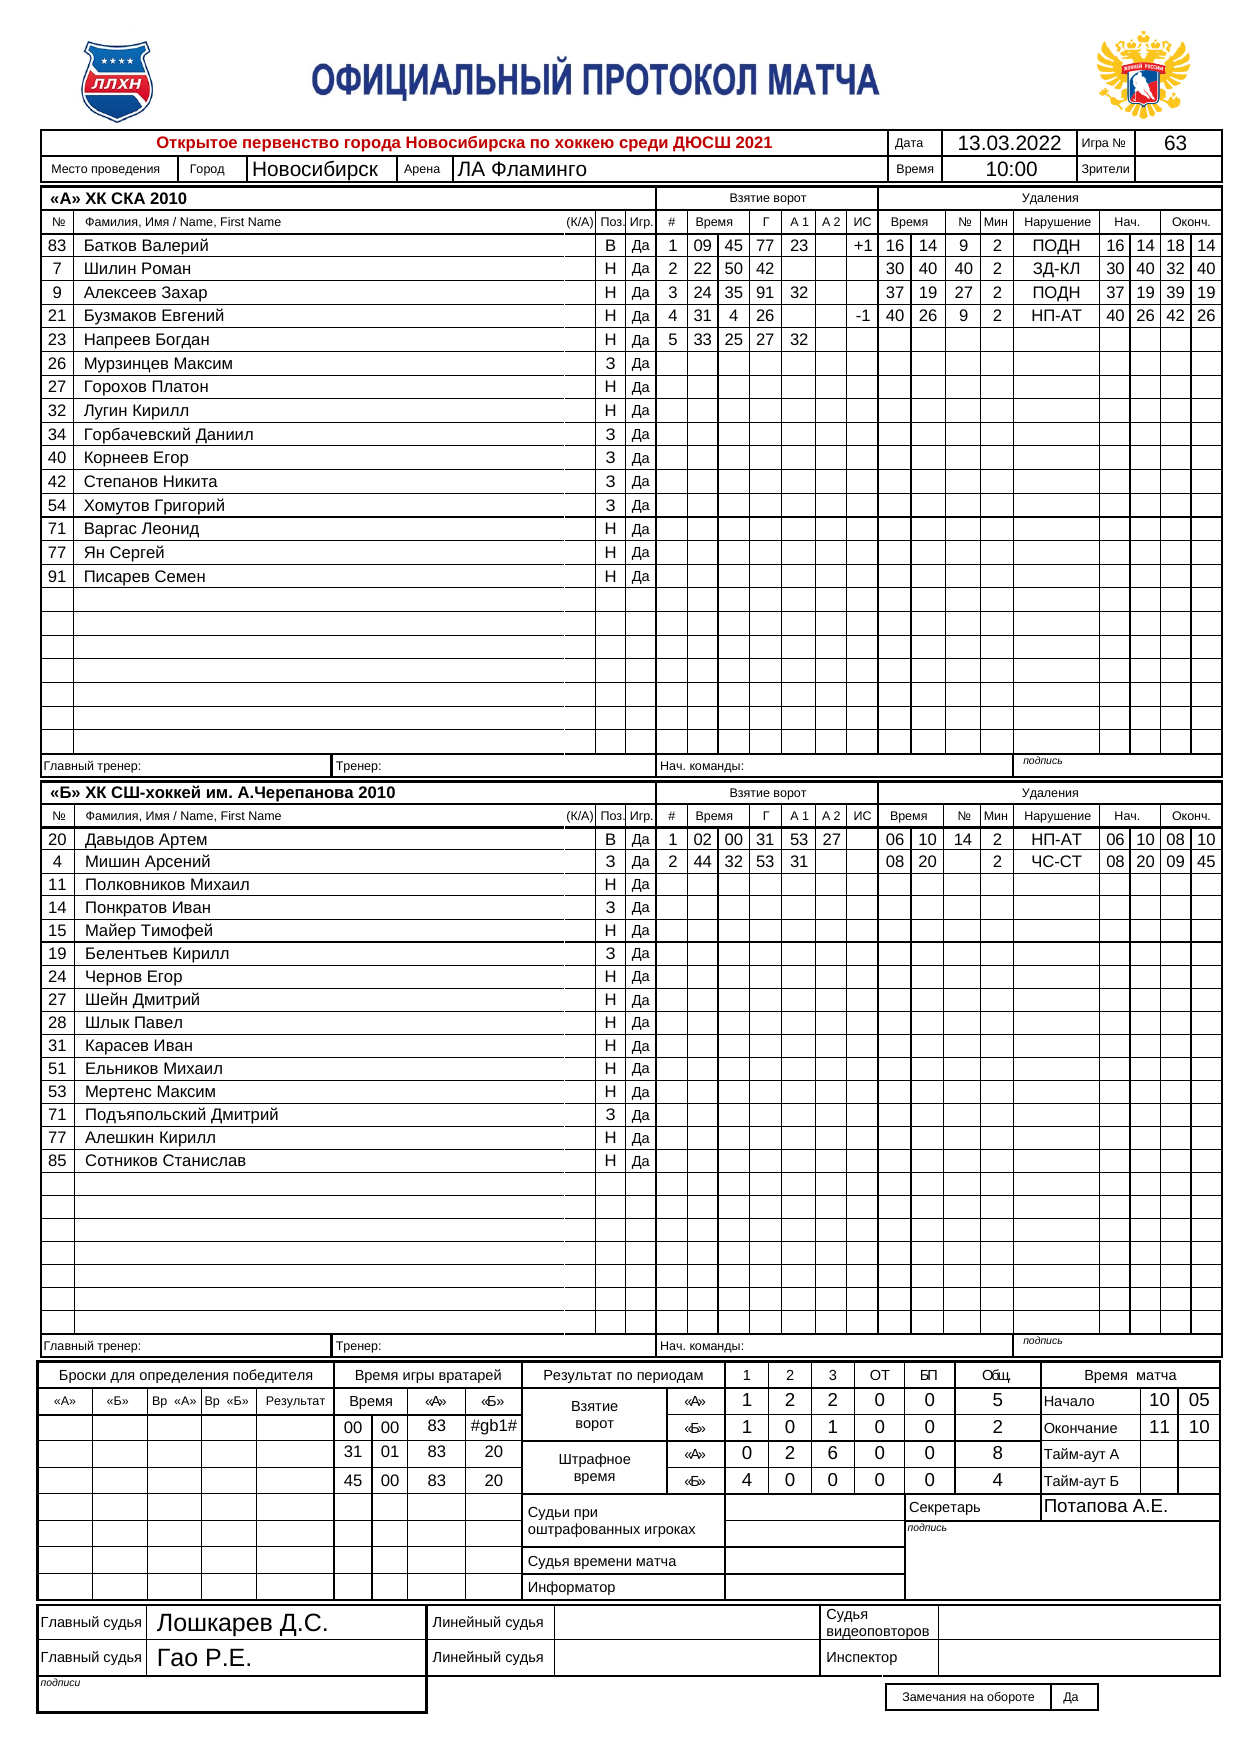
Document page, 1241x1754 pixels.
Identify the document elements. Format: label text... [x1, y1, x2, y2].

table_cell [1161, 352, 1190, 374]
table_header «А» ХК СКА 2010 [42, 188, 655, 209]
table_cell [782, 446, 815, 469]
table_cell [750, 541, 781, 564]
table_cell 37 [879, 281, 910, 303]
table_cell 1 [657, 829, 687, 849]
table_cell [1161, 1104, 1190, 1126]
table_cell [816, 1288, 846, 1310]
table_cell [1131, 1173, 1160, 1195]
table_cell [912, 1219, 943, 1241]
table_cell Мин [981, 211, 1013, 233]
table_cell Горбачевский Даниил [74, 423, 564, 445]
table_cell [596, 1265, 625, 1287]
table_cell [596, 707, 625, 729]
table_cell [1014, 423, 1099, 445]
table_cell [1131, 1127, 1160, 1149]
table_header 2 [769, 1363, 811, 1387]
table_cell [657, 1219, 687, 1241]
table_cell [1014, 659, 1099, 682]
table_cell [1131, 1012, 1160, 1033]
table_cell 77 [42, 541, 73, 564]
table_cell [1141, 1468, 1177, 1493]
table_cell [42, 707, 73, 729]
table_cell [657, 966, 687, 987]
table_cell [1131, 1058, 1160, 1079]
table_cell Главный тренер: [42, 1335, 330, 1356]
table_cell [816, 399, 846, 422]
table_cell В [596, 829, 625, 849]
table_cell З [596, 423, 625, 445]
table_cell 91 [42, 565, 73, 587]
table_cell [981, 1242, 1013, 1264]
table_cell Да [626, 376, 655, 398]
table_cell [750, 943, 781, 964]
table_cell [782, 1058, 815, 1079]
table_cell 25 [719, 328, 749, 351]
table_cell [1192, 1311, 1221, 1333]
table_cell +1 [847, 235, 877, 256]
table_cell 53 [42, 1081, 74, 1103]
table_cell [912, 874, 943, 895]
table_cell [750, 920, 781, 941]
table_cell [1100, 541, 1129, 564]
table_cell [373, 1521, 407, 1546]
table_cell [847, 989, 877, 1011]
table_cell [565, 305, 595, 327]
table_cell Напреев Богдан [74, 328, 564, 351]
table_cell [782, 659, 815, 682]
table_cell [816, 612, 846, 634]
table_cell Поз. [596, 805, 625, 826]
table_cell [719, 920, 749, 941]
table_cell [726, 1521, 904, 1546]
table_cell [816, 1219, 846, 1241]
table_cell [257, 1468, 333, 1493]
table_cell [688, 423, 717, 445]
table_cell [1100, 565, 1129, 587]
table_cell НП-АТ [1014, 829, 1099, 849]
table_cell Да [626, 896, 655, 918]
table_cell [847, 730, 877, 753]
table_cell [879, 683, 910, 706]
table_cell 39 [1161, 281, 1190, 303]
table_cell «А» [39, 1389, 92, 1413]
table_cell [688, 494, 717, 516]
table_cell [879, 588, 910, 611]
table_cell Оконч. [1161, 211, 1221, 233]
table_cell [816, 874, 846, 895]
table_cell Н [596, 1012, 625, 1033]
table_cell [719, 659, 749, 682]
table_cell 77 [750, 235, 781, 256]
table_cell [879, 874, 910, 895]
table_cell [1192, 518, 1221, 540]
table_cell [202, 1494, 256, 1520]
table_cell [39, 1416, 92, 1440]
table_cell [1131, 352, 1160, 374]
table_cell Да [626, 1150, 655, 1172]
table_cell [981, 730, 1013, 753]
table_cell [1161, 1196, 1190, 1218]
table_cell [879, 1012, 910, 1033]
table_cell [257, 1494, 333, 1520]
table_cell 53 [782, 829, 815, 849]
table_cell [1100, 446, 1129, 469]
table_cell [688, 874, 717, 895]
table_cell 08 [1161, 829, 1190, 849]
table_cell [202, 1441, 256, 1467]
table_cell [1014, 874, 1099, 895]
table_cell [42, 1196, 74, 1218]
table_cell 00 [719, 829, 749, 849]
table_cell [946, 399, 980, 422]
table_cell [946, 352, 980, 374]
table_cell [335, 1574, 371, 1599]
table_cell [816, 896, 846, 918]
table_cell 2 [981, 235, 1013, 256]
table_cell [1192, 1219, 1221, 1241]
table_cell Время [688, 211, 749, 233]
table_cell [981, 1196, 1013, 1218]
table_cell [939, 1640, 1219, 1675]
table_cell [816, 636, 846, 658]
table_cell [74, 707, 564, 729]
table_cell [912, 1104, 943, 1126]
table_cell [1161, 1012, 1190, 1033]
table_cell [1161, 541, 1190, 564]
table_cell Город [179, 157, 246, 181]
table_cell 30 [879, 257, 910, 280]
table_cell [847, 1196, 877, 1218]
table_cell Да [626, 1058, 655, 1079]
table_cell [944, 989, 980, 1011]
table_cell [750, 730, 781, 753]
table_cell [944, 1288, 980, 1310]
table_cell [816, 1012, 846, 1033]
table_cell 42 [1161, 305, 1190, 327]
table_cell [816, 588, 846, 611]
table_cell [1161, 1035, 1190, 1057]
table_header 3 [812, 1363, 854, 1387]
table_cell Ян Сергей [74, 541, 564, 564]
table_cell [816, 920, 846, 941]
table_cell [816, 1058, 846, 1079]
table_cell [565, 1012, 595, 1033]
table_cell [93, 1547, 147, 1573]
table_cell (К/А) [565, 211, 595, 233]
table_cell [847, 281, 877, 303]
table_cell [1014, 612, 1099, 634]
table_cell «Б» [668, 1415, 724, 1440]
table_cell [1014, 920, 1099, 941]
table_cell [626, 1265, 655, 1287]
table_cell [1192, 730, 1221, 753]
table_cell [816, 1173, 846, 1195]
table_cell [688, 1035, 717, 1057]
table_cell Да [626, 281, 655, 303]
table_cell 40 [946, 257, 980, 280]
table_cell [847, 966, 877, 987]
table_cell [39, 1468, 92, 1493]
table_cell Окончание [1042, 1415, 1140, 1440]
table_cell [719, 1196, 749, 1218]
table_cell Тайм-аут А [1042, 1441, 1140, 1467]
picture [5, 28, 1197, 129]
table_cell [408, 1574, 465, 1599]
table_cell 0 [905, 1389, 954, 1413]
table_cell [1100, 470, 1129, 493]
table_cell [408, 1494, 465, 1520]
table_cell [847, 850, 877, 872]
table_cell [1161, 328, 1190, 351]
table_cell [1100, 1311, 1129, 1333]
table_cell [657, 636, 687, 658]
table_cell 15 [42, 920, 74, 941]
table_cell Бузмаков Евгений [74, 305, 564, 327]
table_cell [847, 829, 877, 849]
table_cell 9 [946, 305, 980, 327]
table_cell 09 [688, 235, 717, 256]
table_cell [879, 896, 910, 918]
table_cell [750, 1081, 781, 1103]
table_cell Н [596, 281, 625, 303]
table_cell [719, 1173, 749, 1195]
table_cell [719, 518, 749, 540]
table_cell [1131, 989, 1160, 1011]
table_cell Мишин Арсений [75, 850, 564, 872]
table_cell [1014, 565, 1099, 587]
table_cell [981, 707, 1013, 729]
table_cell 20 [466, 1441, 521, 1467]
table_cell [981, 352, 1013, 374]
table_cell Да [626, 235, 655, 256]
table_cell [750, 1219, 781, 1241]
table_cell [1131, 943, 1160, 964]
table_cell [565, 565, 595, 587]
table_cell [847, 1035, 877, 1057]
table_cell 31 [750, 829, 781, 849]
table_cell [657, 399, 687, 422]
table_cell [946, 636, 980, 658]
table_cell [847, 636, 877, 658]
table_cell Время [879, 805, 943, 826]
table_cell 32 [719, 850, 749, 872]
table_cell [688, 588, 717, 611]
table_header 13.03.2022 [943, 131, 1076, 155]
table_cell #gb1# [466, 1416, 521, 1440]
table_cell [719, 376, 749, 398]
table_cell [981, 423, 1013, 445]
table_cell «Б» [93, 1389, 147, 1413]
table_cell Н [596, 376, 625, 398]
table_cell [816, 659, 846, 682]
table_cell [1192, 399, 1221, 422]
table_cell [688, 518, 717, 540]
table_cell [1161, 376, 1190, 398]
table_cell 14 [42, 896, 74, 918]
table_cell [782, 1012, 815, 1033]
table_cell [816, 1265, 846, 1287]
table_cell [719, 966, 749, 987]
table_cell 2 [812, 1389, 854, 1413]
table_cell [782, 518, 815, 540]
table_cell [816, 235, 846, 256]
table_cell [879, 518, 910, 540]
table_cell Н [596, 328, 625, 351]
table_cell [1192, 1058, 1221, 1079]
table_cell [847, 257, 877, 280]
table_cell [816, 257, 846, 280]
table_cell [565, 281, 595, 303]
table_cell [1192, 470, 1221, 493]
table_cell 0 [855, 1442, 904, 1467]
table_cell [981, 1104, 1013, 1126]
table_cell [555, 1606, 819, 1639]
table_cell НП-АТ [1014, 305, 1099, 327]
table_cell [782, 1242, 815, 1264]
table_cell [879, 730, 910, 753]
table_cell [1131, 1311, 1160, 1333]
table_cell [657, 1150, 687, 1172]
table_cell [565, 328, 595, 351]
table_cell [782, 966, 815, 987]
table_cell 54 [42, 494, 73, 516]
table_cell Да [626, 494, 655, 516]
table_cell Н [596, 874, 625, 895]
table_cell [981, 874, 1013, 895]
table_cell [782, 1219, 815, 1241]
table_cell [1014, 966, 1099, 987]
table_cell [847, 1311, 877, 1333]
table_cell [1161, 730, 1190, 753]
table_cell «Б » [466, 1389, 521, 1413]
table_cell [1192, 636, 1221, 658]
table_cell [1014, 707, 1099, 729]
table_cell [1014, 588, 1099, 611]
table_cell [847, 1219, 877, 1241]
table_cell [981, 376, 1013, 398]
table_cell [596, 1242, 625, 1264]
table_cell ИС [847, 211, 877, 233]
table_cell [946, 730, 980, 753]
table_cell [912, 636, 945, 658]
table_cell [946, 328, 980, 351]
table_cell [782, 588, 815, 611]
table_cell [912, 470, 945, 493]
table_cell Мурзинцев Максим [74, 352, 564, 374]
table_cell [816, 352, 846, 374]
table_cell [1014, 352, 1099, 374]
table_header Броски для определения победителя [39, 1363, 333, 1387]
table_cell Нач. [1100, 211, 1160, 233]
table_cell [596, 730, 625, 753]
table_cell [847, 1127, 877, 1149]
table_cell [1014, 730, 1099, 753]
table_cell [565, 376, 595, 398]
table_cell [981, 1127, 1013, 1149]
table_cell 26 [1192, 305, 1221, 327]
table_cell [565, 423, 595, 445]
table_cell Игр. [626, 211, 655, 233]
table_cell [1100, 612, 1129, 634]
table_cell [657, 1242, 687, 1264]
table_cell [1192, 1173, 1221, 1195]
table_cell 19 [912, 281, 945, 303]
table_cell [847, 943, 877, 964]
table_cell [408, 1521, 465, 1546]
table_cell 26 [42, 352, 73, 374]
table_cell [688, 1311, 717, 1333]
table_cell [42, 588, 73, 611]
table_cell Нач. команды: [657, 755, 1012, 776]
table_cell [946, 470, 980, 493]
table_cell 42 [42, 470, 73, 493]
table_cell [750, 376, 781, 398]
table_cell [1161, 636, 1190, 658]
table_cell [912, 612, 945, 634]
table_cell [912, 920, 943, 941]
table_cell Игр. [626, 805, 655, 826]
table_cell 1 [726, 1389, 768, 1413]
table_cell [75, 1173, 564, 1195]
table_cell [782, 1081, 815, 1103]
table_cell 6 [812, 1442, 854, 1467]
table_cell Лугин Кирилл [74, 399, 564, 422]
table_cell [946, 494, 980, 516]
table_cell [719, 730, 749, 753]
table_cell [688, 1058, 717, 1079]
table_cell [816, 707, 846, 729]
table_cell 06 [1100, 829, 1129, 849]
table_cell [148, 1547, 201, 1573]
table_cell 40 [1131, 257, 1160, 280]
table_cell [1161, 423, 1190, 445]
table_cell Г [750, 805, 781, 826]
table_cell [847, 683, 877, 706]
table_cell 00 [373, 1416, 407, 1440]
table_cell Штрафное время [523, 1442, 666, 1493]
table_cell [750, 989, 781, 1011]
table_cell [944, 1242, 980, 1264]
table_cell [1100, 874, 1129, 895]
table_cell [750, 1173, 781, 1195]
table_cell [1161, 518, 1190, 540]
table_cell [944, 943, 980, 964]
table_cell Варгас Леонид [74, 518, 564, 540]
table_cell [816, 1150, 846, 1172]
table_cell [1161, 399, 1190, 422]
table_cell 2 [981, 829, 1013, 849]
table_cell [1131, 565, 1160, 587]
table_cell [981, 896, 1013, 918]
table_cell 08 [1100, 850, 1129, 872]
table_cell [1131, 376, 1160, 398]
table_cell Взятие ворот [523, 1389, 666, 1440]
table_header 63 [1136, 131, 1221, 155]
table_cell Белентьев Кирилл [75, 943, 564, 964]
table_cell [565, 1242, 595, 1264]
table_cell [946, 518, 980, 540]
table_cell [879, 989, 910, 1011]
table_cell [1192, 1265, 1221, 1287]
table_cell [688, 1012, 717, 1033]
table_cell [719, 541, 749, 564]
table_cell [719, 683, 749, 706]
table_cell [879, 1104, 910, 1126]
table_cell [93, 1574, 147, 1599]
table_cell ИС [847, 805, 877, 826]
table_cell [782, 989, 815, 1011]
table_cell [912, 352, 945, 374]
table_cell [657, 1081, 687, 1103]
table_cell 24 [688, 281, 717, 303]
table_cell [1100, 1219, 1129, 1241]
table_cell [688, 659, 717, 682]
table_cell подпись [906, 1522, 1219, 1599]
table_cell [912, 1242, 943, 1264]
table_cell [657, 1288, 687, 1310]
table_cell [1100, 683, 1129, 706]
table_cell [944, 896, 980, 918]
table_cell [946, 588, 980, 611]
table_cell [42, 1242, 74, 1264]
table_cell [782, 399, 815, 422]
table_cell [688, 1219, 717, 1241]
table_cell Главный тренер: [42, 755, 330, 776]
table_cell 32 [782, 281, 815, 303]
table_cell [1192, 966, 1221, 987]
table_cell 2 [769, 1442, 811, 1467]
table_cell Н [596, 305, 625, 327]
table_cell [879, 1219, 910, 1241]
table_cell Новосибирск [248, 157, 396, 181]
table_cell [75, 1311, 564, 1333]
table_cell [912, 494, 945, 516]
table_cell № [42, 805, 74, 826]
table_cell [1014, 1173, 1099, 1195]
table_cell [1131, 1081, 1160, 1103]
table_cell [782, 1311, 815, 1333]
table_cell [750, 1242, 781, 1264]
table_cell [946, 541, 980, 564]
table_cell [1192, 1288, 1221, 1310]
table_cell [466, 1494, 521, 1520]
table_cell 27 [42, 376, 73, 398]
table_cell [782, 541, 815, 564]
table_cell 06 [879, 829, 910, 849]
table_cell [816, 328, 846, 351]
table_cell [148, 1494, 201, 1520]
table_cell [565, 920, 595, 941]
table_cell [912, 1265, 943, 1287]
table_cell [1014, 494, 1099, 516]
table_cell [816, 1127, 846, 1149]
table_cell 16 [1100, 235, 1129, 256]
table_cell [816, 730, 846, 753]
table_cell Да [626, 1127, 655, 1149]
table_cell [981, 989, 1013, 1011]
table_cell [847, 376, 877, 398]
table_cell [688, 636, 717, 658]
table_cell [1014, 1104, 1099, 1126]
table_cell [93, 1468, 147, 1493]
table_cell [1161, 1173, 1190, 1195]
table_cell [1014, 1242, 1099, 1264]
table_cell [981, 588, 1013, 611]
table_cell [565, 518, 595, 540]
table_cell 71 [42, 1104, 74, 1126]
table_cell [719, 1219, 749, 1241]
table_cell Да [626, 446, 655, 469]
table_cell [981, 1265, 1013, 1287]
table_cell 51 [42, 1058, 74, 1079]
table_cell [912, 376, 945, 398]
table_cell [688, 943, 717, 964]
table_cell [1161, 612, 1190, 634]
table_cell [944, 850, 980, 872]
table_cell 3 [657, 281, 687, 303]
table_cell [688, 612, 717, 634]
table_cell Время [889, 157, 941, 181]
table_cell [816, 494, 846, 516]
table_cell [750, 423, 781, 445]
table_cell [1014, 943, 1099, 964]
table_cell [688, 565, 717, 587]
table_cell З [596, 494, 625, 516]
table_cell [1014, 399, 1099, 422]
table_header Удаления [879, 188, 1221, 209]
table_cell [719, 1012, 749, 1033]
table_cell [750, 966, 781, 987]
table_cell [879, 470, 910, 493]
table_cell [1100, 1012, 1129, 1033]
table_cell 1 [657, 235, 687, 256]
table_cell [1100, 1242, 1129, 1264]
table_cell [981, 659, 1013, 682]
table_cell [626, 1196, 655, 1218]
table_cell [847, 423, 877, 445]
table_cell З [596, 352, 625, 374]
table_cell 00 [335, 1416, 371, 1440]
table_cell [782, 1150, 815, 1172]
table_cell подписи [39, 1677, 425, 1711]
table_cell [750, 896, 781, 918]
table_cell [1014, 1219, 1099, 1241]
table_cell [719, 446, 749, 469]
table_cell [657, 943, 687, 964]
table_cell Да [626, 565, 655, 587]
table_cell 35 [719, 281, 749, 303]
table_cell [1131, 494, 1160, 516]
table_cell [944, 1219, 980, 1241]
table_cell [596, 636, 625, 658]
table_cell [750, 588, 781, 611]
table_cell [626, 1219, 655, 1241]
table_cell [946, 683, 980, 706]
table_cell [879, 1150, 910, 1172]
table_cell [1014, 1012, 1099, 1033]
table_cell [981, 1173, 1013, 1195]
table_cell [912, 896, 943, 918]
table_cell Лошкарев Д.С. [147, 1606, 425, 1639]
table_cell [42, 1219, 74, 1241]
table_cell [1161, 494, 1190, 516]
table_cell [1161, 707, 1190, 729]
table_cell Арена [398, 157, 452, 181]
table_cell [1192, 1242, 1221, 1264]
table_cell [879, 423, 910, 445]
table_cell Да [626, 399, 655, 422]
table_cell [565, 989, 595, 1011]
table_cell Полковников Михаил [75, 874, 564, 895]
table_cell [750, 1265, 781, 1287]
table_cell 40 [1192, 257, 1221, 280]
table_cell [879, 1035, 910, 1057]
table_cell [782, 730, 815, 753]
table_cell [39, 1521, 92, 1546]
table_cell Хомутов Григорий [74, 494, 564, 516]
table_cell [596, 683, 625, 706]
table_cell 08 [879, 850, 910, 872]
table_cell Да [626, 1035, 655, 1057]
table_cell Да [626, 850, 655, 872]
table_cell [750, 1311, 781, 1333]
table_cell [782, 494, 815, 516]
table_cell [565, 541, 595, 564]
table_cell [816, 1035, 846, 1057]
table_cell [257, 1441, 333, 1467]
table_cell [847, 874, 877, 895]
table_header Дата [889, 131, 941, 155]
table_cell 10 [1131, 829, 1160, 849]
table_cell [1100, 352, 1129, 374]
table_cell [657, 423, 687, 445]
table_cell [750, 1104, 781, 1126]
table_cell [750, 494, 781, 516]
table_cell [750, 446, 781, 469]
table_cell 34 [42, 423, 73, 445]
table_cell [912, 1150, 943, 1172]
table_cell 9 [946, 235, 980, 256]
table_cell [148, 1468, 201, 1493]
table_cell 4 [956, 1468, 1040, 1493]
table_cell -1 [847, 305, 877, 327]
table_header Удаления [879, 783, 1221, 803]
table_cell 4 [726, 1468, 768, 1493]
table_cell [981, 920, 1013, 941]
table_cell Н [596, 1127, 625, 1149]
table_cell [1100, 494, 1129, 516]
table_cell [816, 1104, 846, 1126]
table_cell 10:00 [943, 157, 1076, 181]
table_cell [1192, 1081, 1221, 1103]
table_cell [1014, 1058, 1099, 1079]
table_cell [565, 1288, 595, 1310]
table_cell 2 [981, 305, 1013, 327]
table_cell [466, 1574, 521, 1599]
table_cell Сотников Станислав [75, 1150, 564, 1172]
table_cell [1161, 470, 1190, 493]
table_cell [1100, 989, 1129, 1011]
table_cell [75, 1288, 564, 1310]
table_cell [981, 943, 1013, 964]
table_cell [1014, 1035, 1099, 1057]
table_cell [726, 1548, 904, 1573]
table_cell [981, 494, 1013, 516]
table_cell [1100, 588, 1129, 611]
table_cell Да [626, 328, 655, 351]
table_cell [1100, 1196, 1129, 1218]
table_cell [847, 612, 877, 634]
table_cell 0 [855, 1389, 904, 1413]
table_cell Н [596, 565, 625, 587]
table_cell [688, 1265, 717, 1287]
table_header Результат по периодам [523, 1363, 724, 1387]
table_cell [1014, 1196, 1099, 1218]
table_header Открытое первенство города Новосибирска по хоккею среди ДЮСШ 2021 [42, 131, 887, 155]
table_cell [981, 1012, 1013, 1033]
table_cell 0 [855, 1415, 904, 1440]
table_cell [74, 659, 564, 682]
table_cell [257, 1547, 333, 1573]
table_cell 19 [1192, 281, 1221, 303]
table_cell [946, 707, 980, 729]
table_cell [373, 1574, 407, 1599]
table_cell [719, 1104, 749, 1126]
table_cell [565, 1058, 595, 1079]
table_cell 28 [42, 1012, 74, 1033]
table_cell З [596, 850, 625, 872]
table_cell [981, 1150, 1013, 1172]
table_cell 5 [956, 1389, 1040, 1413]
table_cell [1099, 1682, 1220, 1711]
table_cell [1131, 920, 1160, 941]
table_cell [1100, 966, 1129, 987]
table_cell [1192, 683, 1221, 706]
table_cell [879, 1081, 910, 1103]
table_cell [596, 659, 625, 682]
table_cell [42, 636, 73, 658]
table_cell Мин [981, 805, 1013, 826]
table_cell [719, 352, 749, 374]
table_cell [1161, 874, 1190, 895]
table_cell [466, 1521, 521, 1546]
table_cell [42, 730, 73, 753]
table_cell [879, 612, 910, 634]
table_cell «А» [408, 1389, 465, 1413]
table_cell [1131, 328, 1160, 351]
table_cell [782, 1104, 815, 1126]
table_cell 14 [1131, 235, 1160, 256]
table_cell [565, 1104, 595, 1126]
table_cell [42, 1265, 74, 1287]
table_cell [565, 896, 595, 918]
table_cell Да [626, 1081, 655, 1103]
table_cell [946, 565, 980, 587]
table_cell [912, 659, 945, 682]
table_cell [1014, 470, 1099, 493]
table_cell [750, 636, 781, 658]
table_cell [657, 730, 687, 753]
table_cell [565, 966, 595, 987]
table_cell [565, 707, 595, 729]
table_header Общ. [956, 1363, 1040, 1387]
table_cell [565, 588, 595, 611]
table_cell [335, 1547, 371, 1573]
table_cell 27 [816, 829, 846, 849]
table_cell [1100, 399, 1129, 422]
table_header Замечания на обороте [887, 1685, 1050, 1709]
table_cell [912, 1081, 943, 1103]
table_cell [1100, 707, 1129, 729]
table_cell 31 [688, 305, 717, 327]
table_cell 18 [1161, 235, 1190, 256]
table_cell № [944, 805, 980, 826]
table_cell [688, 730, 717, 753]
table_cell [750, 659, 781, 682]
table_cell Г [750, 211, 781, 233]
table_cell [879, 1242, 910, 1264]
table_cell [1100, 896, 1129, 918]
table_cell Главный судья [39, 1606, 146, 1639]
table_cell [1100, 920, 1129, 941]
table_cell [847, 920, 877, 941]
table_cell [1161, 920, 1190, 941]
table_cell [657, 1012, 687, 1033]
table_cell 53 [750, 850, 781, 872]
table_cell 40 [879, 305, 910, 327]
table_cell 14 [912, 235, 945, 256]
table_cell 23 [42, 328, 73, 351]
table_cell [565, 612, 595, 634]
table_cell 0 [769, 1468, 811, 1493]
table_cell [719, 1035, 749, 1057]
table_cell 91 [750, 281, 781, 303]
table_cell 83 [408, 1468, 465, 1493]
table_cell [565, 730, 595, 753]
table_cell Н [596, 257, 625, 280]
table_cell [1100, 1035, 1129, 1057]
table_cell [657, 1196, 687, 1218]
table_cell [626, 1173, 655, 1195]
table_cell [1179, 1441, 1219, 1467]
table_cell 20 [42, 829, 74, 849]
table_cell [847, 1265, 877, 1287]
table_cell [816, 565, 846, 587]
table_cell [596, 1196, 625, 1218]
table_cell ЛА Фламинго [454, 157, 887, 181]
table_header Игра № [1078, 131, 1134, 155]
table_cell [719, 943, 749, 964]
table_cell [93, 1416, 147, 1440]
table_cell [202, 1521, 256, 1546]
table_cell Да [626, 874, 655, 895]
table_cell 19 [42, 943, 74, 964]
table_cell [1131, 1219, 1160, 1241]
table_cell [1161, 943, 1190, 964]
table_cell 71 [42, 518, 73, 540]
table_cell Чернов Егор [75, 966, 564, 987]
table_cell [1192, 1150, 1221, 1172]
table_cell [688, 352, 717, 374]
table_cell [626, 1288, 655, 1310]
table_cell Место проведения [42, 157, 177, 181]
table_cell Степанов Никита [74, 470, 564, 493]
table_cell [1192, 352, 1221, 374]
table_cell [719, 588, 749, 611]
table_cell [1014, 328, 1099, 351]
table_cell [1014, 1265, 1099, 1287]
table_cell [847, 1173, 877, 1195]
table_cell 11 [1141, 1415, 1177, 1440]
table_cell Н [596, 920, 625, 941]
table_cell [750, 1196, 781, 1218]
table_cell [981, 565, 1013, 587]
table_cell [750, 1150, 781, 1172]
table_cell [596, 1173, 625, 1195]
table_cell [782, 896, 815, 918]
table_cell [847, 1058, 877, 1079]
table_cell [1100, 518, 1129, 540]
table_cell [74, 612, 564, 634]
table_cell [782, 920, 815, 941]
table_cell [946, 423, 980, 445]
table_cell Инспектор [821, 1640, 938, 1675]
table_cell [816, 850, 846, 872]
table_cell [688, 1196, 717, 1218]
table_cell [981, 1219, 1013, 1241]
table_cell [75, 1242, 564, 1264]
table_cell [42, 612, 73, 634]
table_cell [1192, 989, 1221, 1011]
table_cell Тренер: [333, 755, 655, 776]
table_cell 32 [782, 328, 815, 351]
table_cell [847, 659, 877, 682]
table_cell [1192, 920, 1221, 941]
table_cell [657, 470, 687, 493]
table_cell [981, 1035, 1013, 1057]
table_cell 21 [42, 305, 73, 327]
table_cell [1131, 470, 1160, 493]
table_cell [912, 683, 945, 706]
table_cell Майер Тимофей [75, 920, 564, 941]
table_cell [1192, 1104, 1221, 1126]
table_cell [944, 1311, 980, 1333]
table_cell [1100, 636, 1129, 658]
table_cell [782, 352, 815, 374]
table_cell [816, 423, 846, 445]
table_cell [981, 328, 1013, 351]
table_cell Ельников Михаил [75, 1058, 564, 1079]
table_cell [596, 612, 625, 634]
table_cell 10 [1141, 1389, 1177, 1413]
table_cell 14 [944, 829, 980, 849]
table_cell [944, 874, 980, 895]
table_cell [657, 518, 687, 540]
table_cell [782, 636, 815, 658]
table_cell Начало [1042, 1389, 1140, 1413]
table_cell [626, 636, 655, 658]
table_cell 10 [912, 829, 943, 849]
table_cell Нач. команды: [657, 1335, 1012, 1356]
table_cell [726, 1495, 904, 1520]
table_cell [657, 1104, 687, 1126]
table_cell [981, 966, 1013, 987]
table_cell [944, 1012, 980, 1033]
table_header Взятие ворот [657, 188, 877, 209]
table_cell [1131, 1150, 1160, 1172]
table_cell [981, 1081, 1013, 1103]
table_cell [782, 1265, 815, 1287]
table_cell [657, 1035, 687, 1057]
table_cell [879, 707, 910, 729]
table_cell Шилин Роман [74, 257, 564, 280]
table_cell [750, 874, 781, 895]
table_cell 02 [688, 829, 717, 849]
table_cell 27 [42, 989, 74, 1011]
table_cell [1161, 1081, 1190, 1103]
table_cell 0 [905, 1468, 954, 1493]
table_cell [1192, 612, 1221, 634]
table_cell [565, 257, 595, 280]
table_cell Судья времени матча [523, 1548, 724, 1573]
table_cell А 2 [816, 211, 846, 233]
table_cell 1 [726, 1415, 768, 1440]
table_cell 0 [769, 1415, 811, 1440]
table_cell 20 [1131, 850, 1160, 872]
table_header «Б» ХК СШ-хоккей им. А.Черепанова 2010 [42, 783, 655, 803]
table_cell [883, 1677, 1220, 1681]
table_cell [1131, 1288, 1160, 1310]
table_cell Да [626, 352, 655, 374]
table_cell 37 [1100, 281, 1129, 303]
table_cell [981, 1288, 1013, 1310]
table_cell 27 [750, 328, 781, 351]
table_cell [202, 1547, 256, 1573]
table_cell Главный судья [39, 1640, 146, 1675]
table_cell [1161, 1127, 1190, 1149]
table_cell [657, 612, 687, 634]
table_cell 42 [750, 257, 781, 280]
table_cell [1100, 1081, 1129, 1103]
table_cell Да [626, 305, 655, 327]
table_cell [1131, 399, 1160, 422]
table_cell [782, 376, 815, 398]
table_cell [1161, 659, 1190, 682]
table_cell Секретарь [906, 1495, 1040, 1520]
table_cell 0 [726, 1442, 768, 1467]
table_cell [782, 1035, 815, 1057]
table_cell Да [626, 470, 655, 493]
table_cell [879, 352, 910, 374]
table_cell [981, 636, 1013, 658]
table_cell [944, 1127, 980, 1149]
table_cell [879, 920, 910, 941]
table_cell [1131, 896, 1160, 918]
table_cell [750, 518, 781, 540]
table_cell [946, 612, 980, 634]
table_cell [657, 659, 687, 682]
table_cell [879, 1127, 910, 1149]
table_cell [719, 636, 749, 658]
table_cell 40 [1100, 305, 1129, 327]
table_cell [981, 541, 1013, 564]
table_cell [1161, 1058, 1190, 1079]
table_cell [1014, 636, 1099, 658]
table_cell [74, 683, 564, 706]
table_cell [719, 1150, 749, 1172]
table_cell 0 [905, 1415, 954, 1440]
table_cell [816, 470, 846, 493]
table_cell [657, 1173, 687, 1195]
table_cell # [657, 805, 687, 826]
table_cell 45 [719, 235, 749, 256]
table_cell [657, 683, 687, 706]
table_cell [1131, 1035, 1160, 1057]
table_cell [1192, 328, 1221, 351]
table_cell Вр «Б» [202, 1389, 256, 1413]
table_cell [42, 1173, 74, 1195]
table_cell [42, 1288, 74, 1310]
table_cell [1161, 1311, 1190, 1333]
table_cell [1131, 1242, 1160, 1264]
table_cell 33 [688, 328, 717, 351]
table_cell 30 [1100, 257, 1129, 280]
table_cell 0 [905, 1442, 954, 1467]
table_cell [373, 1547, 407, 1573]
table_cell [1192, 541, 1221, 564]
table_cell 10 [1179, 1415, 1219, 1440]
table_cell [626, 659, 655, 682]
table_cell [847, 518, 877, 540]
table_cell 45 [1192, 850, 1221, 872]
table_cell [596, 1311, 625, 1333]
table_cell [782, 1196, 815, 1218]
table_cell З [596, 1104, 625, 1126]
table_cell [1100, 1288, 1129, 1310]
table_cell [565, 470, 595, 493]
table_cell [1100, 730, 1129, 753]
table_cell [816, 305, 846, 327]
table_cell Время [335, 1389, 407, 1413]
table_cell [912, 989, 943, 1011]
table_cell [816, 1081, 846, 1103]
table_cell [719, 494, 749, 516]
table_cell Н [596, 1035, 625, 1057]
table_cell Н [596, 541, 625, 564]
table_cell Да [626, 920, 655, 941]
table_cell 40 [912, 257, 945, 280]
table_cell 22 [688, 257, 717, 280]
table_cell [847, 541, 877, 564]
table_cell [912, 328, 945, 351]
table_cell [657, 588, 687, 611]
table_cell [75, 1196, 564, 1218]
table_cell [1100, 423, 1129, 445]
table_cell 2 [956, 1415, 1040, 1440]
table_cell 11 [42, 874, 74, 895]
table_cell [565, 1127, 595, 1149]
table_cell Потапова А.Е. [1042, 1495, 1219, 1520]
table_cell «А» [668, 1442, 724, 1467]
table_cell [946, 659, 980, 682]
table_cell [688, 1173, 717, 1195]
table_cell 4 [42, 850, 74, 872]
table_cell 32 [1161, 257, 1190, 280]
table_cell Н [596, 1081, 625, 1103]
table_cell 24 [42, 966, 74, 987]
table_cell [879, 399, 910, 422]
table_cell [847, 1242, 877, 1264]
table_cell [944, 1265, 980, 1287]
table_cell [565, 850, 595, 872]
table_cell [565, 943, 595, 964]
table_cell [847, 1288, 877, 1310]
table_cell [847, 1081, 877, 1103]
table_cell [719, 707, 749, 729]
table_cell [1161, 588, 1190, 611]
table_cell [981, 399, 1013, 422]
table_cell [1192, 565, 1221, 587]
table_cell [657, 446, 687, 469]
table_cell [1161, 1265, 1190, 1287]
table_cell [1131, 659, 1160, 682]
table_cell [912, 518, 945, 540]
table_cell [1131, 874, 1160, 895]
table_cell [596, 1288, 625, 1310]
table_cell Да [626, 1012, 655, 1033]
table_cell 14 [1192, 235, 1221, 256]
table_cell Фамилия, Имя / Name, First Name [74, 211, 565, 233]
table_cell [912, 423, 945, 445]
table_cell [879, 1265, 910, 1287]
table_cell [879, 1196, 910, 1218]
table_cell [1100, 943, 1129, 964]
table_cell [719, 1242, 749, 1264]
table_cell [1014, 541, 1099, 564]
table_cell [912, 1127, 943, 1149]
table_cell [782, 683, 815, 706]
table_cell Линейный судья [428, 1640, 554, 1675]
table_cell 10 [1192, 829, 1221, 849]
table_cell [688, 1150, 717, 1172]
table_cell [202, 1468, 256, 1493]
table_cell 27 [946, 281, 980, 303]
table_header БП [905, 1363, 954, 1387]
table_cell [944, 920, 980, 941]
table_cell Шлык Павел [75, 1012, 564, 1033]
table_cell [719, 1058, 749, 1079]
table_cell Информатор [523, 1575, 724, 1599]
table_cell 2 [981, 257, 1013, 280]
table_cell [750, 565, 781, 587]
table_cell [847, 328, 877, 351]
table_cell [1161, 1219, 1190, 1241]
table_cell 2 [657, 850, 687, 872]
table_cell [912, 730, 945, 753]
table_cell [879, 636, 910, 658]
table_cell [565, 1173, 595, 1195]
table_cell Н [596, 966, 625, 987]
table_cell [688, 1127, 717, 1149]
table_cell [847, 588, 877, 611]
table_cell [719, 1081, 749, 1103]
table_cell [657, 1265, 687, 1287]
table_cell 44 [688, 850, 717, 872]
table_cell [565, 683, 595, 706]
table_cell [148, 1521, 201, 1546]
table_cell [847, 896, 877, 918]
table_cell [1014, 1288, 1099, 1310]
table_cell [565, 829, 595, 849]
table_cell Шейн Дмитрий [75, 989, 564, 1011]
table_cell [1161, 446, 1190, 469]
table_cell Н [596, 989, 625, 1011]
table_cell [782, 1173, 815, 1195]
table_cell [1192, 376, 1221, 398]
table_cell [257, 1521, 333, 1546]
table_cell [1192, 423, 1221, 445]
table_cell [912, 565, 945, 587]
table_cell [750, 352, 781, 374]
table_cell № [946, 211, 980, 233]
table_cell [847, 1012, 877, 1033]
table_cell Понкратов Иван [75, 896, 564, 918]
table_cell [565, 1196, 595, 1218]
table_cell [74, 730, 564, 753]
table_cell [816, 541, 846, 564]
table_cell [626, 1242, 655, 1264]
table_cell [408, 1547, 465, 1573]
table_cell [782, 423, 815, 445]
table_cell [719, 874, 749, 895]
table_cell [782, 305, 815, 327]
table_cell З [596, 446, 625, 469]
table_cell З [596, 470, 625, 493]
table_cell [555, 1640, 819, 1675]
table_cell Судьи при оштрафованных игроках [523, 1495, 724, 1546]
table_cell 77 [42, 1127, 74, 1149]
table_cell Нач. [1100, 805, 1160, 826]
table_cell 20 [466, 1468, 521, 1493]
table_cell «Б» [668, 1468, 724, 1493]
table_cell [719, 470, 749, 493]
table_cell [944, 1035, 980, 1057]
table_cell [565, 1035, 595, 1057]
table_cell [657, 352, 687, 374]
table_cell 4 [657, 305, 687, 327]
table_cell [782, 1127, 815, 1149]
table_cell 85 [42, 1150, 74, 1172]
table_cell [42, 659, 73, 682]
table_cell [1100, 1104, 1129, 1126]
table_cell [981, 446, 1013, 469]
table_cell [719, 1127, 749, 1149]
table_cell [816, 376, 846, 398]
table_header Время матча [1042, 1363, 1219, 1387]
table_cell [1100, 1127, 1129, 1149]
table_cell [719, 399, 749, 422]
table_cell [912, 1288, 943, 1310]
table_cell 23 [782, 235, 815, 256]
table_cell [719, 1288, 749, 1310]
table_cell 2 [981, 281, 1013, 303]
table_cell [879, 565, 910, 587]
table_cell 5 [657, 328, 687, 351]
table_cell (К/А) [565, 805, 595, 826]
table_cell [816, 943, 846, 964]
table_cell Зрители [1078, 157, 1134, 181]
table_cell [946, 446, 980, 469]
table_cell [688, 707, 717, 729]
table_cell [1192, 446, 1221, 469]
table_cell [657, 376, 687, 398]
table_cell [912, 1311, 943, 1333]
table_cell Фамилия, Имя / Name, First Name [75, 805, 565, 826]
table_cell 45 [335, 1468, 371, 1493]
table_cell Оконч. [1161, 805, 1221, 826]
table_cell [688, 683, 717, 706]
table_cell [688, 1081, 717, 1103]
table_cell [565, 659, 595, 682]
table_cell [1014, 1081, 1099, 1103]
table_cell [1131, 636, 1160, 658]
table_cell [39, 1441, 92, 1467]
table_cell [565, 1150, 595, 1172]
table_cell [93, 1441, 147, 1467]
table_cell [750, 707, 781, 729]
table_cell [1131, 966, 1160, 987]
table_cell [1136, 157, 1221, 181]
table_cell З [596, 943, 625, 964]
table_cell [1100, 659, 1129, 682]
table_cell Тайм-аут Б [1042, 1468, 1140, 1493]
table_cell [1161, 896, 1190, 918]
table_cell [596, 1219, 625, 1241]
table_cell [719, 989, 749, 1011]
table_cell [657, 494, 687, 516]
table_cell [688, 376, 717, 398]
table_cell [750, 683, 781, 706]
table_cell [39, 1574, 92, 1599]
table_cell [1131, 1196, 1160, 1218]
table_cell [981, 1311, 1013, 1333]
table_cell подпись [1014, 1335, 1221, 1356]
table_cell [939, 1606, 1219, 1639]
table_cell [719, 612, 749, 634]
table_cell [912, 541, 945, 564]
table_cell [565, 874, 595, 895]
table_cell 0 [812, 1468, 854, 1493]
table_cell [912, 943, 943, 964]
table_cell Да [626, 829, 655, 849]
table_cell Карасев Иван [75, 1035, 564, 1057]
table_cell 2 [769, 1389, 811, 1413]
table_cell Писарев Семен [74, 565, 564, 587]
table_cell № [42, 211, 73, 233]
table_cell 4 [719, 305, 749, 327]
table_cell [1192, 494, 1221, 516]
table_cell [912, 1196, 943, 1218]
table_cell Н [596, 399, 625, 422]
table_cell Да [626, 1104, 655, 1126]
table_cell 40 [42, 446, 73, 469]
table_cell [750, 612, 781, 634]
table_cell 2 [657, 257, 687, 280]
table_cell [148, 1441, 201, 1467]
table_cell [750, 470, 781, 493]
table_cell А 1 [782, 805, 815, 826]
table_cell [657, 1058, 687, 1079]
table_cell Поз. [596, 211, 625, 233]
table_cell [688, 966, 717, 987]
table_cell [719, 1265, 749, 1287]
table_cell Да [626, 423, 655, 445]
table_cell [816, 518, 846, 540]
table_cell 00 [373, 1468, 407, 1493]
table_cell [912, 1058, 943, 1079]
table_cell [879, 1288, 910, 1310]
table_cell 05 [1179, 1389, 1219, 1413]
table_cell [847, 565, 877, 587]
table_cell [816, 1242, 846, 1264]
table_cell 2 [981, 850, 1013, 872]
table_cell [1131, 707, 1160, 729]
table_cell [565, 1311, 595, 1333]
table_cell [1100, 1058, 1129, 1079]
table_cell 26 [1131, 305, 1160, 327]
table_cell Нарушение [1014, 805, 1099, 826]
table_cell [879, 1311, 910, 1333]
table_cell «А» [668, 1389, 724, 1413]
table_cell [750, 1058, 781, 1079]
table_cell [626, 683, 655, 706]
table_cell [782, 612, 815, 634]
table_cell [879, 446, 910, 469]
table_cell [565, 352, 595, 374]
table_cell Линейный судья [428, 1606, 554, 1639]
table_cell [1100, 1150, 1129, 1172]
table_cell ПОДН [1014, 235, 1099, 256]
table_cell [1131, 612, 1160, 634]
table_cell подпись [1014, 755, 1221, 776]
table_cell [1192, 896, 1221, 918]
table_cell Мертенс Максим [75, 1081, 564, 1103]
table_cell [75, 1219, 564, 1241]
table_cell [782, 943, 815, 964]
table_cell [466, 1547, 521, 1573]
table_cell [1192, 874, 1221, 895]
table_cell Да [626, 541, 655, 564]
table_cell [39, 1547, 92, 1573]
table_cell 9 [42, 281, 73, 303]
table_cell [626, 588, 655, 611]
table_cell ПОДН [1014, 281, 1099, 303]
table_cell [944, 1173, 980, 1195]
table_cell 09 [1161, 850, 1190, 872]
table_cell [816, 1311, 846, 1333]
table_cell [1141, 1441, 1177, 1467]
table_cell [981, 470, 1013, 493]
table_cell 26 [750, 305, 781, 327]
table_cell [1161, 966, 1190, 987]
table_cell [1014, 376, 1099, 398]
table_cell [74, 588, 564, 611]
table_cell [879, 966, 910, 987]
table_cell [688, 541, 717, 564]
table_cell [1131, 730, 1160, 753]
table_cell [1192, 1127, 1221, 1149]
table_cell [39, 1494, 92, 1520]
table_cell [944, 1104, 980, 1126]
table_cell [944, 1150, 980, 1172]
table_cell 7 [42, 257, 73, 280]
table_cell [565, 1081, 595, 1103]
table_cell [1131, 423, 1160, 445]
table_cell [565, 235, 595, 256]
table_cell [912, 1173, 943, 1195]
table_cell [688, 446, 717, 469]
table_cell [847, 470, 877, 493]
table_cell Алексеев Захар [74, 281, 564, 303]
table_cell [1161, 683, 1190, 706]
table_header Время игры вратарей [335, 1363, 521, 1387]
table_cell [879, 659, 910, 682]
table_cell Да [626, 518, 655, 540]
table_cell [782, 470, 815, 493]
table_cell [847, 352, 877, 374]
table_cell [816, 989, 846, 1011]
table_cell [847, 399, 877, 422]
table_cell [912, 966, 943, 987]
table_cell [202, 1416, 256, 1440]
table_cell [750, 1127, 781, 1149]
table_cell [879, 1173, 910, 1195]
table_cell [782, 707, 815, 729]
table_cell [879, 1058, 910, 1079]
table_cell А 2 [816, 805, 846, 826]
table_cell [912, 399, 945, 422]
table_cell ЗД-КЛ [1014, 257, 1099, 280]
table_cell [1161, 565, 1190, 587]
table_cell [1179, 1468, 1219, 1493]
table_cell [565, 1219, 595, 1241]
table_cell Н [596, 518, 625, 540]
table_cell [1014, 989, 1099, 1011]
table_cell А 1 [782, 211, 815, 233]
table_cell [657, 874, 687, 895]
table_cell [626, 730, 655, 753]
table_cell [1192, 1196, 1221, 1218]
table_cell [816, 446, 846, 469]
table_cell 31 [335, 1441, 371, 1467]
table_cell [565, 446, 595, 469]
table_cell Н [596, 1150, 625, 1172]
table_cell [912, 588, 945, 611]
table_cell [944, 966, 980, 987]
table_cell [148, 1416, 201, 1440]
table_cell [1014, 896, 1099, 918]
table_cell [657, 565, 687, 587]
table_cell [1131, 518, 1160, 540]
table_cell [428, 1677, 882, 1711]
table_cell [782, 1288, 815, 1310]
table_cell [657, 896, 687, 918]
table_cell [879, 943, 910, 964]
table_cell Давыдов Артем [75, 829, 564, 849]
table_cell [657, 707, 687, 729]
table_cell [657, 1127, 687, 1149]
table_cell [1192, 1035, 1221, 1057]
table_cell ЧС-СТ [1014, 850, 1099, 872]
table_cell [719, 896, 749, 918]
table_cell [565, 636, 595, 658]
table_cell [750, 399, 781, 422]
table_cell Подъяпольский Дмитрий [75, 1104, 564, 1126]
table_cell [688, 896, 717, 918]
table_cell [816, 683, 846, 706]
table_cell 16 [879, 235, 910, 256]
table_cell [93, 1521, 147, 1546]
table_cell [688, 989, 717, 1011]
table_cell [42, 683, 73, 706]
table_cell Судья видеоповторов [821, 1606, 938, 1639]
table_cell [688, 1242, 717, 1264]
table_cell [944, 1196, 980, 1218]
table_cell Вр «А» [148, 1389, 201, 1413]
table_cell Алешкин Кирилл [75, 1127, 564, 1149]
table_cell [335, 1494, 371, 1520]
table_cell [912, 446, 945, 469]
table_cell [847, 1104, 877, 1126]
table_cell [1192, 943, 1221, 964]
table_cell [93, 1494, 147, 1520]
table_cell [626, 612, 655, 634]
table_cell З [596, 896, 625, 918]
table_cell [726, 1575, 904, 1599]
table_cell [750, 1288, 781, 1310]
table_cell [944, 1058, 980, 1079]
table_cell 31 [782, 850, 815, 872]
table_cell [1161, 1242, 1190, 1264]
table_cell [373, 1494, 407, 1520]
table_cell [816, 1196, 846, 1218]
table_cell 83 [408, 1441, 465, 1467]
table_cell [1100, 328, 1129, 351]
table_cell Корнеев Егор [74, 446, 564, 469]
table_cell 26 [912, 305, 945, 327]
table_cell В [596, 235, 625, 256]
table_cell [847, 446, 877, 469]
table_cell 19 [1131, 281, 1160, 303]
table_cell [202, 1574, 256, 1599]
table_cell [688, 920, 717, 941]
table_cell [657, 541, 687, 564]
table_cell [657, 989, 687, 1011]
table_cell [750, 1035, 781, 1057]
table_cell [719, 1311, 749, 1333]
table_cell 01 [373, 1441, 407, 1467]
table_cell [1161, 1150, 1190, 1172]
table_header Да [1052, 1685, 1097, 1709]
table_header ОТ [855, 1363, 904, 1387]
table_cell [1131, 541, 1160, 564]
table_cell [75, 1265, 564, 1287]
table_cell [1014, 518, 1099, 540]
table_cell 32 [42, 399, 73, 422]
table_cell [335, 1521, 371, 1546]
table_cell [596, 588, 625, 611]
table_cell [879, 541, 910, 564]
table_cell [1192, 1012, 1221, 1033]
table_cell 31 [42, 1035, 74, 1057]
table_cell [879, 494, 910, 516]
table_cell Нарушение [1014, 211, 1099, 233]
table_cell 1 [812, 1415, 854, 1440]
table_cell [946, 376, 980, 398]
table_cell [981, 683, 1013, 706]
table_cell [1014, 446, 1099, 469]
table_cell [1131, 446, 1160, 469]
table_cell [626, 1311, 655, 1333]
table_cell Время [879, 211, 945, 233]
table_cell [1131, 1104, 1160, 1126]
table_cell [1131, 1265, 1160, 1287]
table_cell [782, 874, 815, 895]
table_cell [912, 1035, 943, 1057]
table_cell [847, 707, 877, 729]
table_cell [657, 1311, 687, 1333]
table_cell [879, 376, 910, 398]
table_cell [1014, 1127, 1099, 1149]
table_cell Гао Р.Е. [147, 1640, 425, 1675]
table_cell 8 [956, 1442, 1040, 1467]
table_cell Время [688, 805, 749, 826]
table_cell [1192, 659, 1221, 682]
table_cell [1100, 1173, 1129, 1195]
table_cell 20 [912, 850, 943, 872]
table_cell [847, 494, 877, 516]
table_cell [750, 1012, 781, 1033]
table_cell [847, 1150, 877, 1172]
table_cell 0 [855, 1468, 904, 1493]
table_cell [1100, 376, 1129, 398]
table_cell [688, 1104, 717, 1126]
table_cell [565, 399, 595, 422]
table_cell [981, 612, 1013, 634]
table_cell [257, 1574, 333, 1599]
table_cell [688, 399, 717, 422]
table_cell [1192, 707, 1221, 729]
table_cell [782, 565, 815, 587]
table_cell [816, 966, 846, 987]
table_cell [782, 257, 815, 280]
table_cell [912, 1012, 943, 1033]
table_cell [912, 707, 945, 729]
table_cell [816, 281, 846, 303]
table_cell Да [626, 943, 655, 964]
table_cell [657, 920, 687, 941]
table_cell [688, 470, 717, 493]
table_cell [1161, 1288, 1190, 1310]
table_cell [688, 1288, 717, 1310]
table_cell [981, 1058, 1013, 1079]
table_cell [565, 1265, 595, 1287]
table_cell Да [626, 966, 655, 987]
table_cell Результат [257, 1389, 333, 1413]
table_cell [1014, 1311, 1099, 1333]
table_header Взятие ворот [657, 783, 877, 803]
table_cell [719, 565, 749, 587]
table_cell Н [596, 1058, 625, 1079]
table_cell [626, 707, 655, 729]
table_cell [944, 1081, 980, 1103]
table_cell [565, 494, 595, 516]
table_cell [719, 423, 749, 445]
table_cell Да [626, 989, 655, 1011]
table_cell [148, 1574, 201, 1599]
table_cell [1100, 1265, 1129, 1287]
table_cell [74, 636, 564, 658]
table_cell [981, 518, 1013, 540]
table_cell 83 [42, 235, 73, 256]
table_cell Батков Валерий [74, 235, 564, 256]
table_cell [879, 328, 910, 351]
table_cell 50 [719, 257, 749, 280]
table_cell [1131, 683, 1160, 706]
table_cell [257, 1416, 333, 1440]
table_cell 83 [408, 1416, 465, 1440]
table_cell [1161, 989, 1190, 1011]
table_cell Да [626, 257, 655, 280]
table_header 1 [726, 1363, 768, 1387]
table_cell [1192, 588, 1221, 611]
table_cell [1014, 1150, 1099, 1172]
table_cell [1014, 683, 1099, 706]
table_cell [42, 1311, 74, 1333]
table_cell [1131, 588, 1160, 611]
table_cell Горохов Платон [74, 376, 564, 398]
table_cell # [657, 211, 687, 233]
table_cell Тренер: [333, 1335, 655, 1356]
